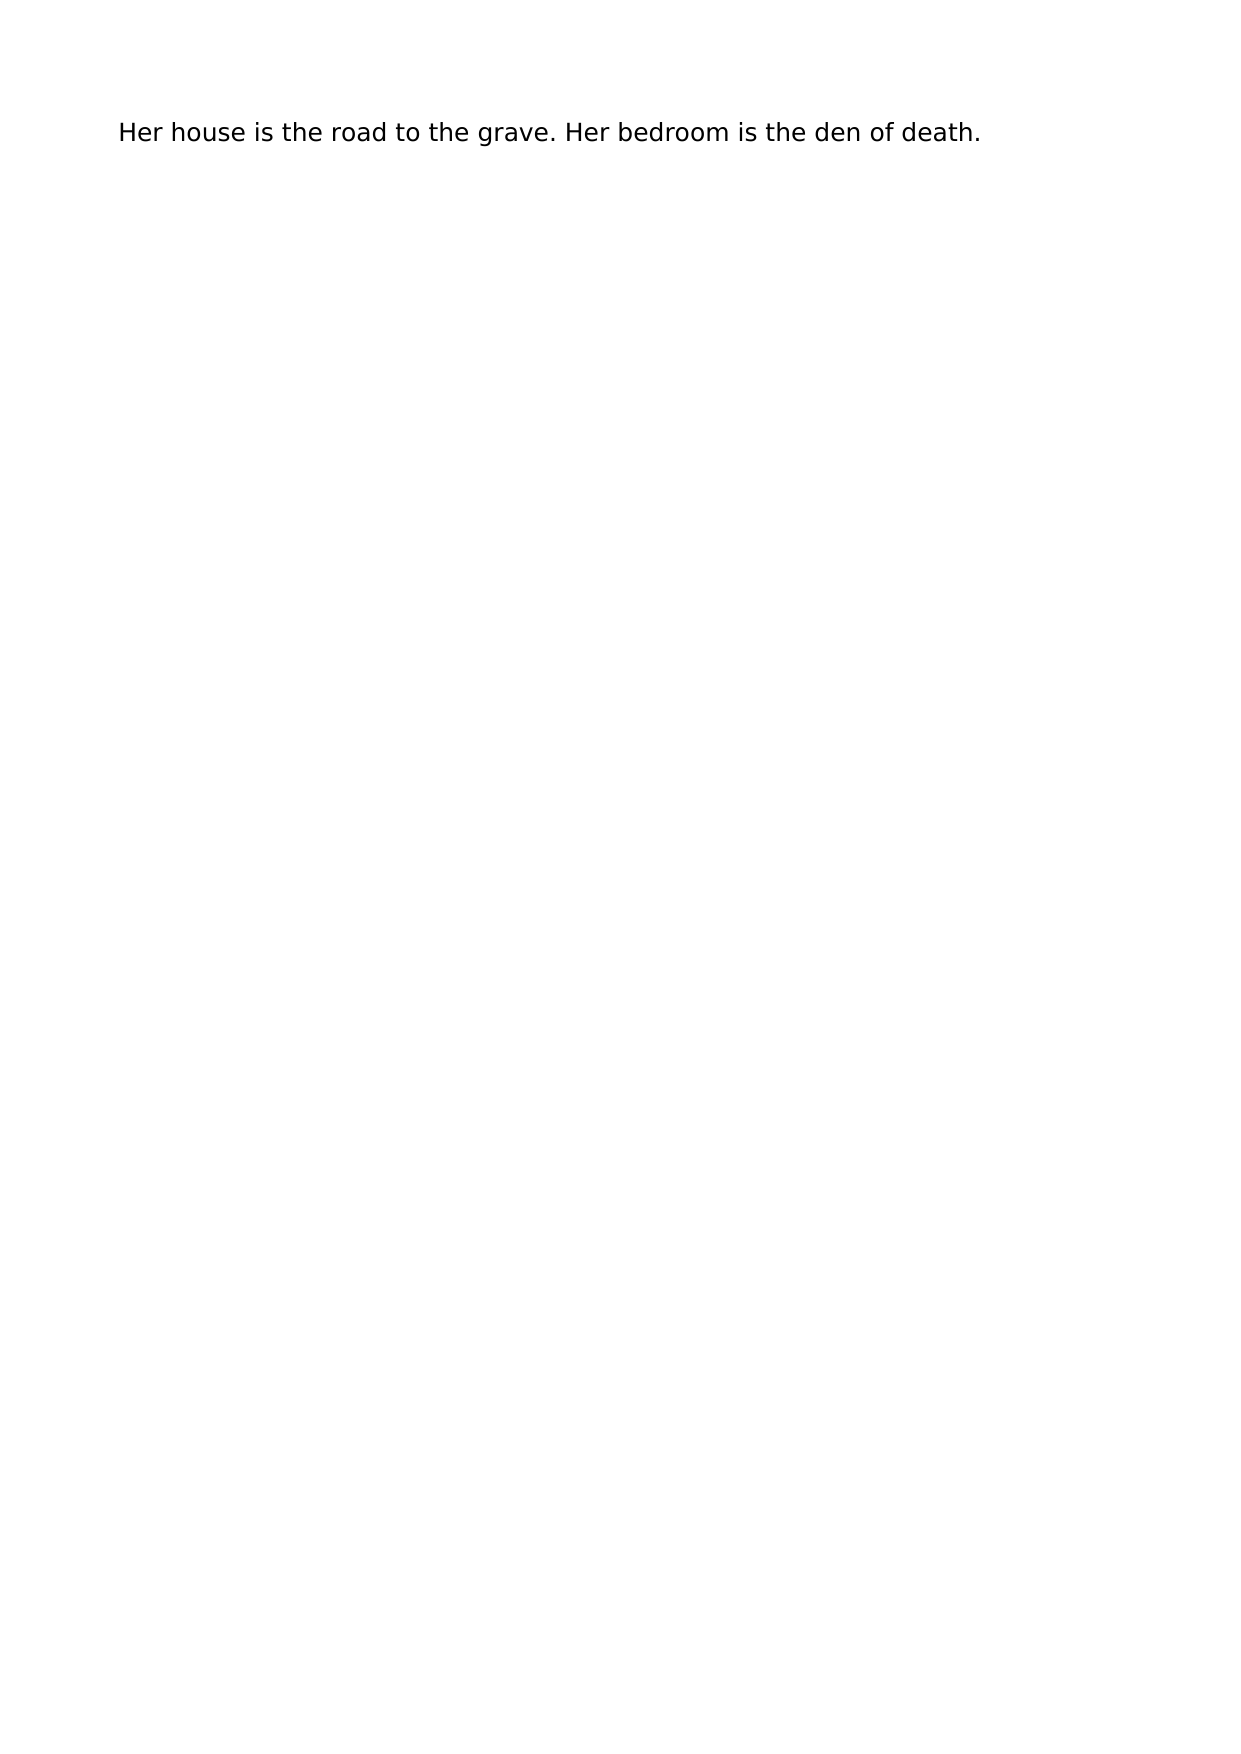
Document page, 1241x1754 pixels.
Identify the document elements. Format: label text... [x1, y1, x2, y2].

text Her house is the road to the grave. Her bedroom is the den of death. [118, 118, 1122, 147]
